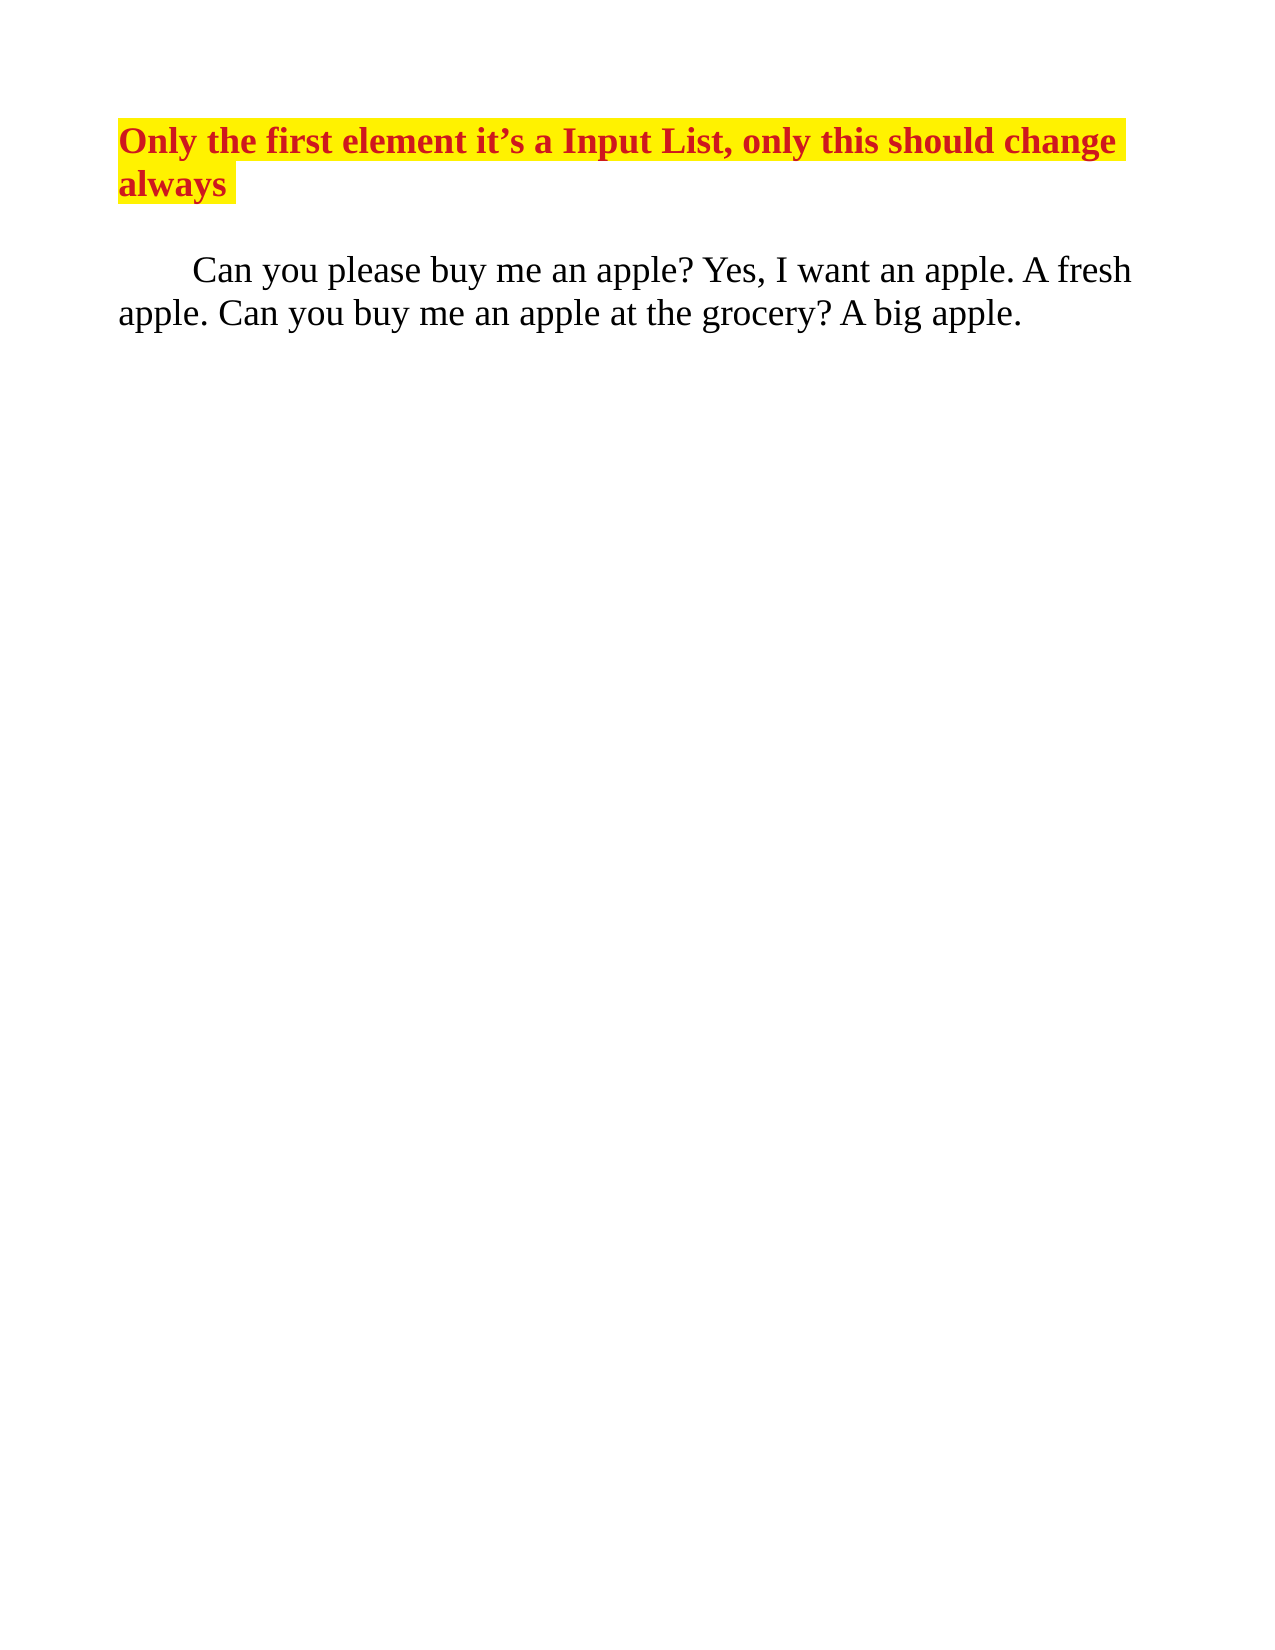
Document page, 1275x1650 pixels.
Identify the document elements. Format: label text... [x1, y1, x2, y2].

text Only the first element it’s a Input List, only this should change always [118, 118, 1157, 204]
text Can you please buy me an apple? Yes, I want an apple. A fresh apple. Can you buy me an apple at the grocery? A big apple. [118, 247, 1157, 334]
